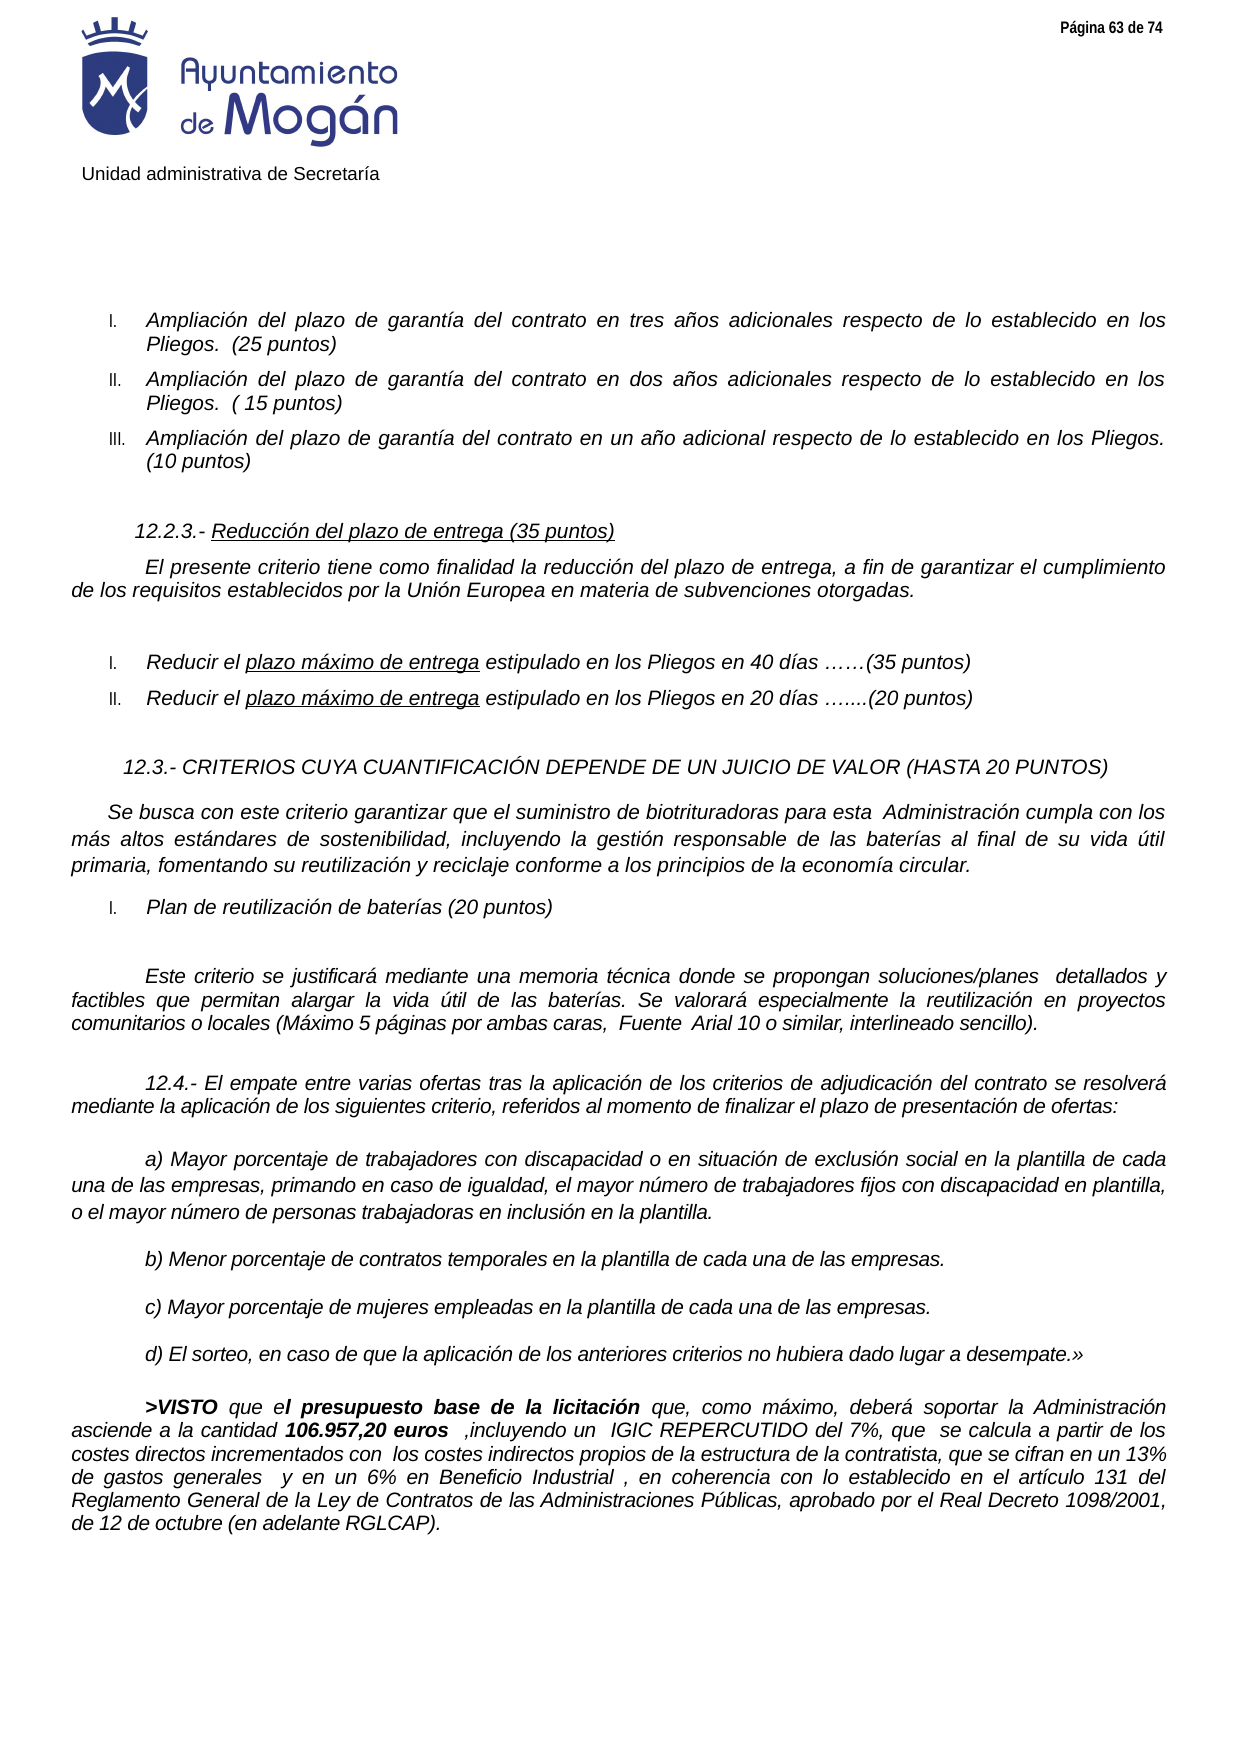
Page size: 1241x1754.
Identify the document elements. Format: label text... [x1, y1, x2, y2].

list c) Mayor porcentaje de mujeres empleadas en la plantilla de cada una de las empresas. [71, 1295, 1169, 1319]
text El presente criterio tiene como finalidad la reducción del plazo de entrega, a fin de garantizar el cumplimiento de los requisitos establecidos por la Unión Europea en materia de subvenciones otorgadas. [71, 556, 1169, 602]
text 12.2.3.- Reducción del plazo de entrega (35 puntos) [71, 520, 1169, 543]
text Este criterio se justificará mediante una memoria técnica donde se propongan soluciones/planes detallados y factibles que permitan alargar la vida útil de las baterías. Se valorará especialmente la reutilización en proyectos comunitarios o locales (Máximo 5 páginas por ambas caras, Fuente Arial 10 o similar, interlineado sencillo). [71, 965, 1169, 1035]
list Ampliación del plazo de garantía del contrato en dos años adicionales respecto de lo establecido en los Pliegos. ( 15 puntos) [108, 368, 1169, 414]
text d) El sorteo, en caso de que la aplicación de los anteriores criterios no hubiera dado lugar a desempate.» [71, 1343, 1169, 1366]
text 12.4.- El empate entre varias ofertas tras la aplicación de los criterios de adjudicación del contrato se resolverá mediante la aplicación de los siguientes criterio, referidos al momento de finalizar el plazo de presentación de ofertas: [71, 1071, 1169, 1118]
list Ampliación del plazo de garantía del contrato en un año adicional respecto de lo establecido en los Pliegos. (10 puntos) [108, 427, 1169, 473]
list Ampliación del plazo de garantía del contrato en tres años adicionales respecto de lo establecido en los Pliegos. (25 puntos) [108, 309, 1169, 355]
list Reducir el plazo máximo de entrega estipulado en los Pliegos en 40 días ……(35 puntos) [108, 650, 1169, 673]
picture [81, 17, 398, 153]
list Se busca con este criterio garantizar que el suministro de biotrituradoras para esta Administración cumpla con los más altos estándares de sostenibilidad, incluyendo la gestión responsable de las baterías al final de su vida útil primaria, fomentando su reutilización y reciclaje conforme a los principios de la economía circular. [71, 801, 1169, 877]
subtitle 12.3.- CRITERIOS CUYA CUANTIFICACIÓN DEPENDE DE UN JUICIO DE VALOR (HASTA 20 PUNTOS) [71, 756, 1169, 779]
list Plan de reutilización de baterías (20 puntos) [108, 895, 1169, 918]
list Reducir el plazo máximo de entrega estipulado en los Pliegos en 20 días …....(20 puntos) [108, 686, 1169, 709]
text >VISTO que el presupuesto base de la licitación que, como máximo, deberá soportar la Administración asciende a la cantidad 106.957,20 euros ,incluyendo un IGIC REPERCUTIDO del 7%, que se calcula a partir de los costes directos incrementados con los costes indirectos propios de la estructura de la contratista, que se cifran en un 13% de gastos generales y en un 6% en Beneficio Industrial , en coherencia con lo establecido en el artículo 131 del Reglamento General de la Ley de Contratos de las Administraciones Públicas, aprobado por el Real Decreto 1098/2001, de 12 de octubre (en adelante RGLCAP). [71, 1396, 1169, 1535]
list a) Mayor porcentaje de trabajadores con discapacidad o en situación de exclusión social en la plantilla de cada una de las empresas, primando en caso de igualdad, el mayor número de trabajadores fijos con discapacidad en plantilla, o el mayor número de personas trabajadoras en inclusión en la plantilla. [71, 1147, 1169, 1224]
list b) Menor porcentaje de contratos temporales en la plantilla de cada una de las empresas. [71, 1248, 1169, 1271]
